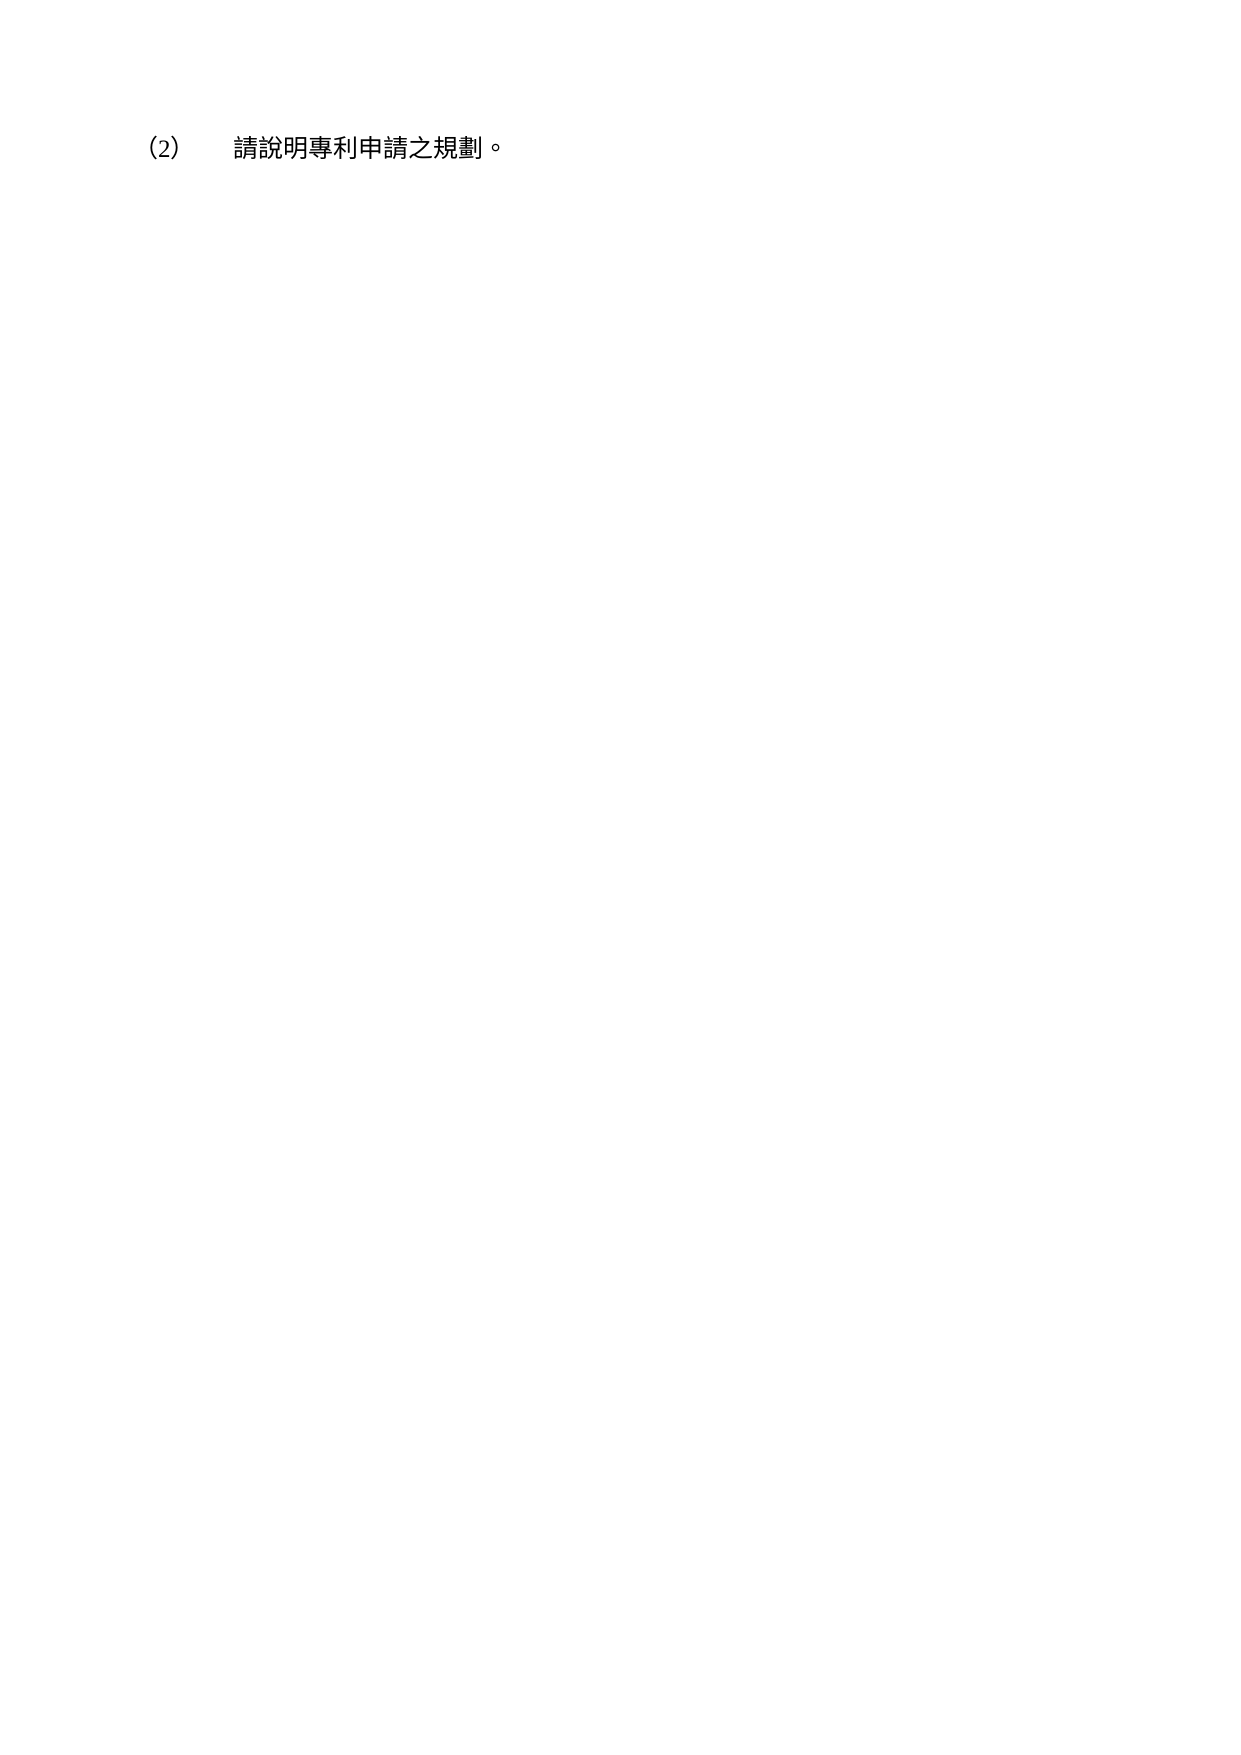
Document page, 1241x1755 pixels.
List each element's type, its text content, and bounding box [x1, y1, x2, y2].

list 請說明專利申請之規劃。 [133, 124, 1122, 166]
